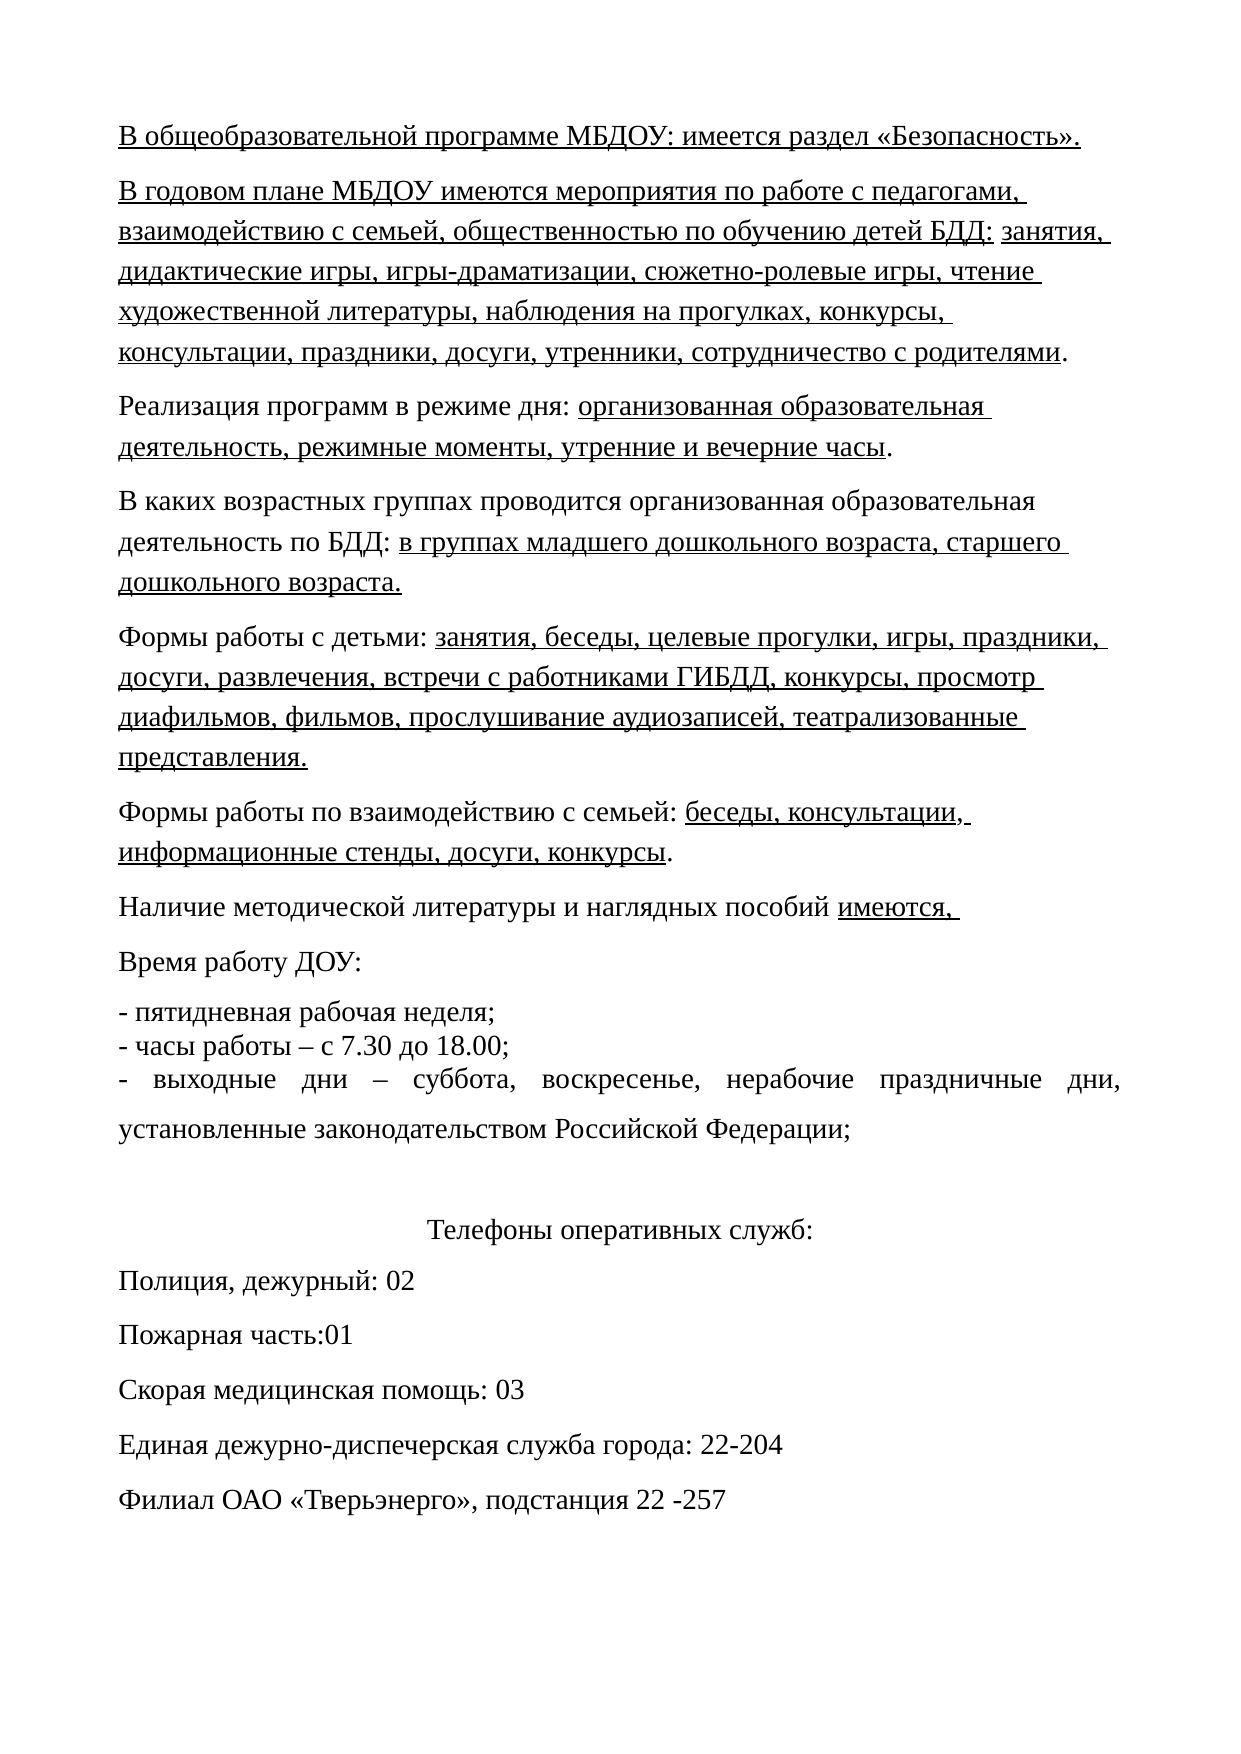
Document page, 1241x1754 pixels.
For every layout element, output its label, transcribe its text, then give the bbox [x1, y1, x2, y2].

text - выходные дни – суббота, воскресенье, нерабочие праздничные дни, установленные законодательством Российской Федерации; [118, 1061, 1122, 1145]
text Полиция, дежурный: 02 [118, 1263, 1122, 1296]
text - часы работы – с 7.30 до 18.00; [118, 1028, 1122, 1061]
text Формы работы по взаимодействию с семьей: беседы, консультации, информационные стенды, досуги, конкурсы. [118, 794, 1122, 868]
text Пожарная часть:01 [118, 1317, 1122, 1351]
text В общеобразовательной программе МБДОУ: имеется раздел «Безопасность». [118, 118, 1122, 152]
text - пятидневная рабочая неделя; [118, 994, 1122, 1028]
text Филиал ОАО «Тверьэнерго», подстанция 22 -257 [118, 1482, 1122, 1515]
text Телефоны оперативных служб: [118, 1212, 1122, 1246]
text Время работу ДОУ: [118, 944, 1122, 977]
text Скорая медицинская помощь: 03 [118, 1372, 1122, 1406]
text Единая дежурно-диспечерская служба города: 22-204 [118, 1427, 1122, 1461]
text Формы работы с детьми: занятия, беседы, целевые прогулки, игры, праздники, досуги, развлечения, встречи с работниками ГИБДД, конкурсы, просмотр диафильмов, фильмов, прослушивание аудиозаписей, театрализованные представления. [118, 619, 1122, 773]
text Наличие методической литературы и наглядных пособий имеются, [118, 889, 1122, 923]
text В каких возрастных группах проводится организованная образовательная деятельность по БДД: в группах младшего дошкольного возраста, старшего дошкольного возраста. [118, 483, 1122, 597]
text Реализация программ в режиме дня: организованная образовательная деятельность, режимные моменты, утренние и вечерние часы. [118, 388, 1122, 462]
text В годовом плане МБДОУ имеются мероприятия по работе с педагогами, взаимодействию с семьей, общественностью по обучению детей БДД: занятия, дидактические игры, игры-драматизации, сюжетно-ролевые игры, чтение художественной литературы, наблюдения на прогулках, конкурсы, консультации, праздники, досуги, утренники, сотрудничество с родителями. [118, 173, 1122, 367]
